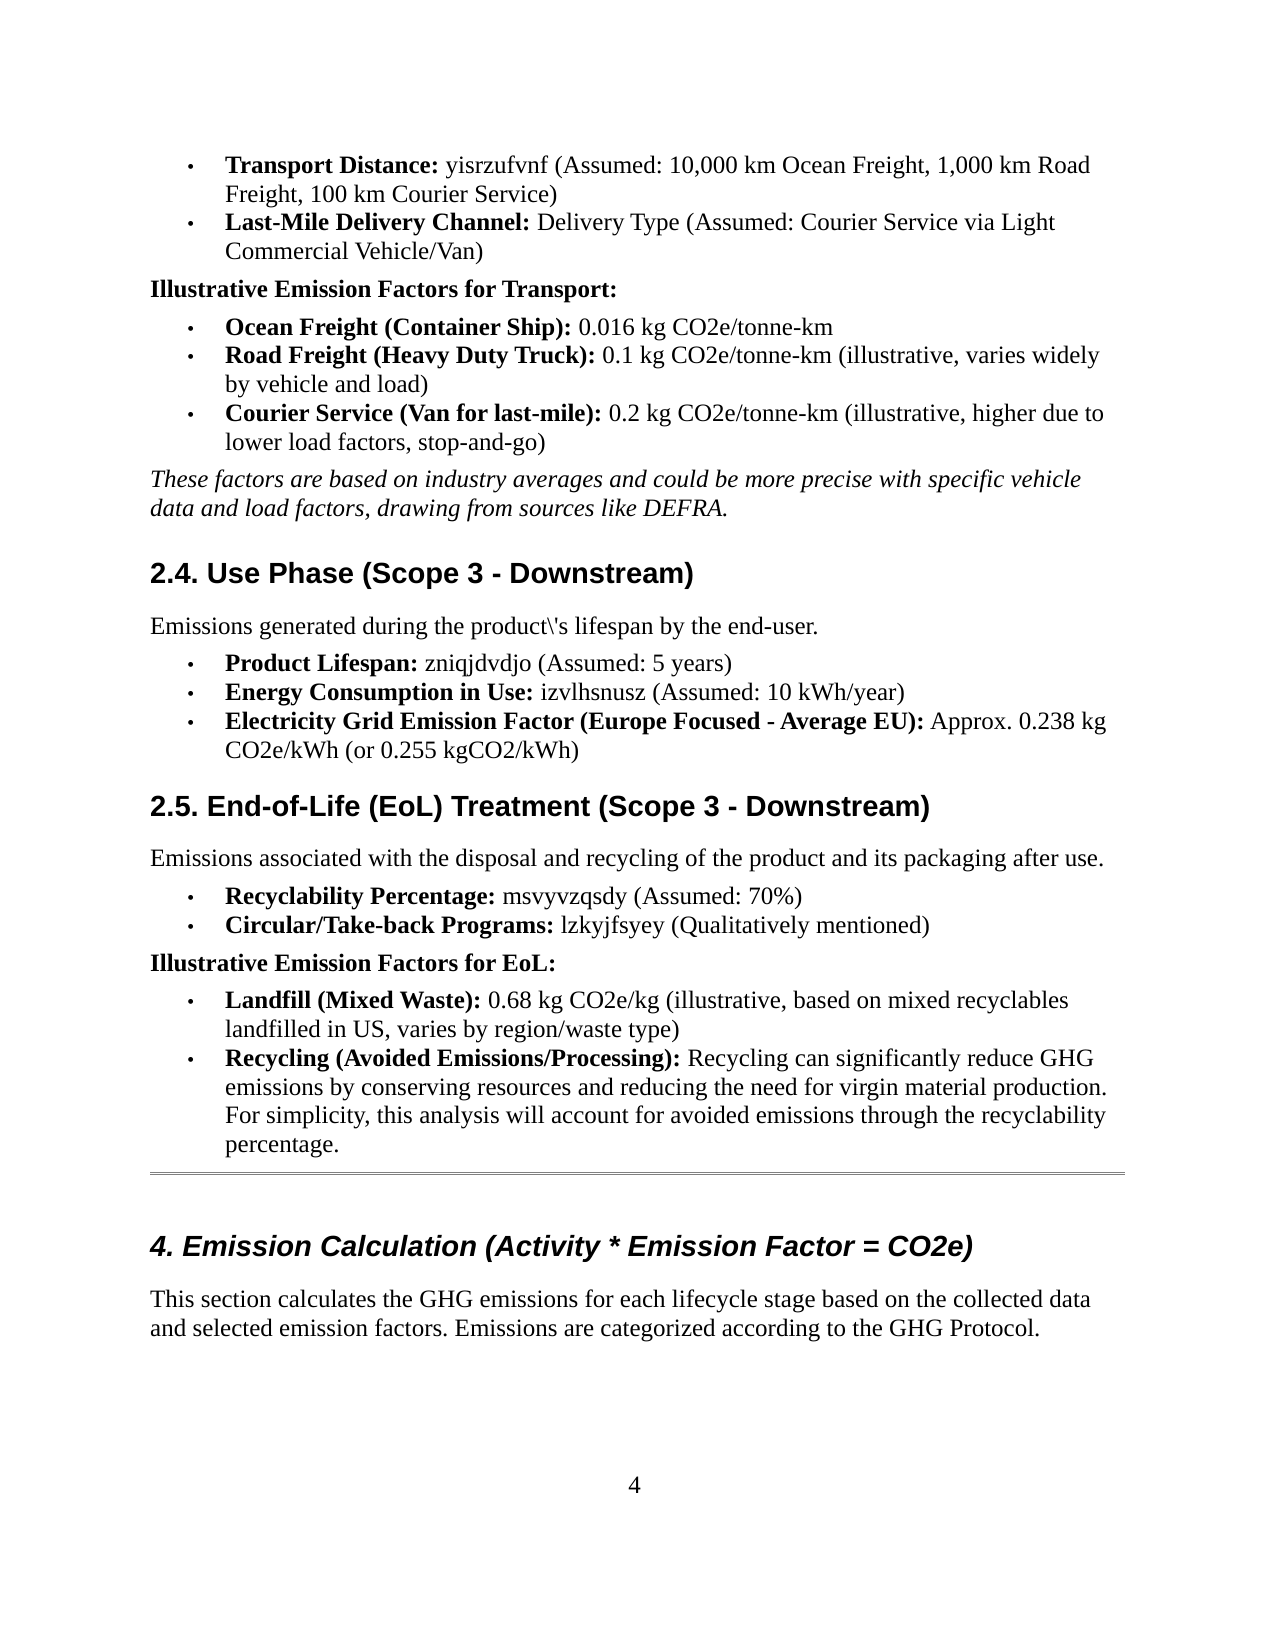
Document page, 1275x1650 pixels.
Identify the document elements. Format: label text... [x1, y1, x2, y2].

text Emissions generated during the product\'s lifespan by the end-user. [150, 611, 1125, 639]
subtitle 2.5. End-of-Life (EoL) Treatment (Scope 3 - Downstream) [150, 788, 1125, 822]
list Road Freight (Heavy Duty Truck): 0.1 kg CO2e/tonne-km (illustrative, varies widely by vehicle and load) [187, 340, 1125, 398]
subtitle 2.4. Use Phase (Scope 3 - Downstream) [150, 556, 1125, 589]
list Electricity Grid Emission Factor (Europe Focused - Average EU): Approx. 0.238 kg CO2e/kWh (or 0.255 kgCO2/kWh) [187, 706, 1125, 763]
list Energy Consumption in Use: izvlhsnusz (Assumed: 10 kWh/year) [187, 677, 1125, 706]
list Landfill (Mixed Waste): 0.68 kg CO2e/kg (illustrative, based on mixed recyclables landfilled in US, varies by region/waste type) [187, 985, 1125, 1043]
list Recycling (Avoided Emissions/Processing): Recycling can significantly reduce GHG emissions by conserving resources and reducing the need for virgin material production. For simplicity, this analysis will account for avoided emissions through the recyclability percentage. [187, 1043, 1125, 1158]
text This section calculates the GHG emissions for each lifecycle stage based on the collected data and selected emission factors. Emissions are categorized according to the GHG Protocol. [150, 1284, 1125, 1342]
text Emissions associated with the disposal and recycling of the product and its packaging after use. [150, 843, 1125, 872]
text Illustrative Emission Factors for Transport: [150, 274, 1125, 303]
text Illustrative Emission Factors for EoL: [150, 948, 1125, 976]
list Courier Service (Van for last-mile): 0.2 kg CO2e/tonne-km (illustrative, higher due to lower load factors, stop-and-go) [187, 398, 1125, 455]
list Transport Distance: yisrzufvnf (Assumed: 10,000 km Ocean Freight, 1,000 km Road Freight, 100 km Courier Service) [187, 150, 1125, 207]
list Last-Mile Delivery Channel: Delivery Type (Assumed: Courier Service via Light Commercial Vehicle/Van) [187, 207, 1125, 265]
text These factors are based on industry averages and could be more precise with specific vehicle data and load factors, drawing from sources like DEFRA. [150, 464, 1125, 522]
list Circular/Take-back Programs: lzkyjfsyey (Qualitatively mentioned) [187, 910, 1125, 939]
list Recyclability Percentage: msvyvzqsdy (Assumed: 70%) [187, 881, 1125, 910]
list Ocean Freight (Container Ship): 0.016 kg CO2e/tonne-km [187, 312, 1125, 340]
list Product Lifespan: zniqjdvdjo (Assumed: 5 years) [187, 648, 1125, 677]
subtitle 4. Emission Calculation (Activity * Emission Factor = CO2e) [150, 1229, 1125, 1263]
